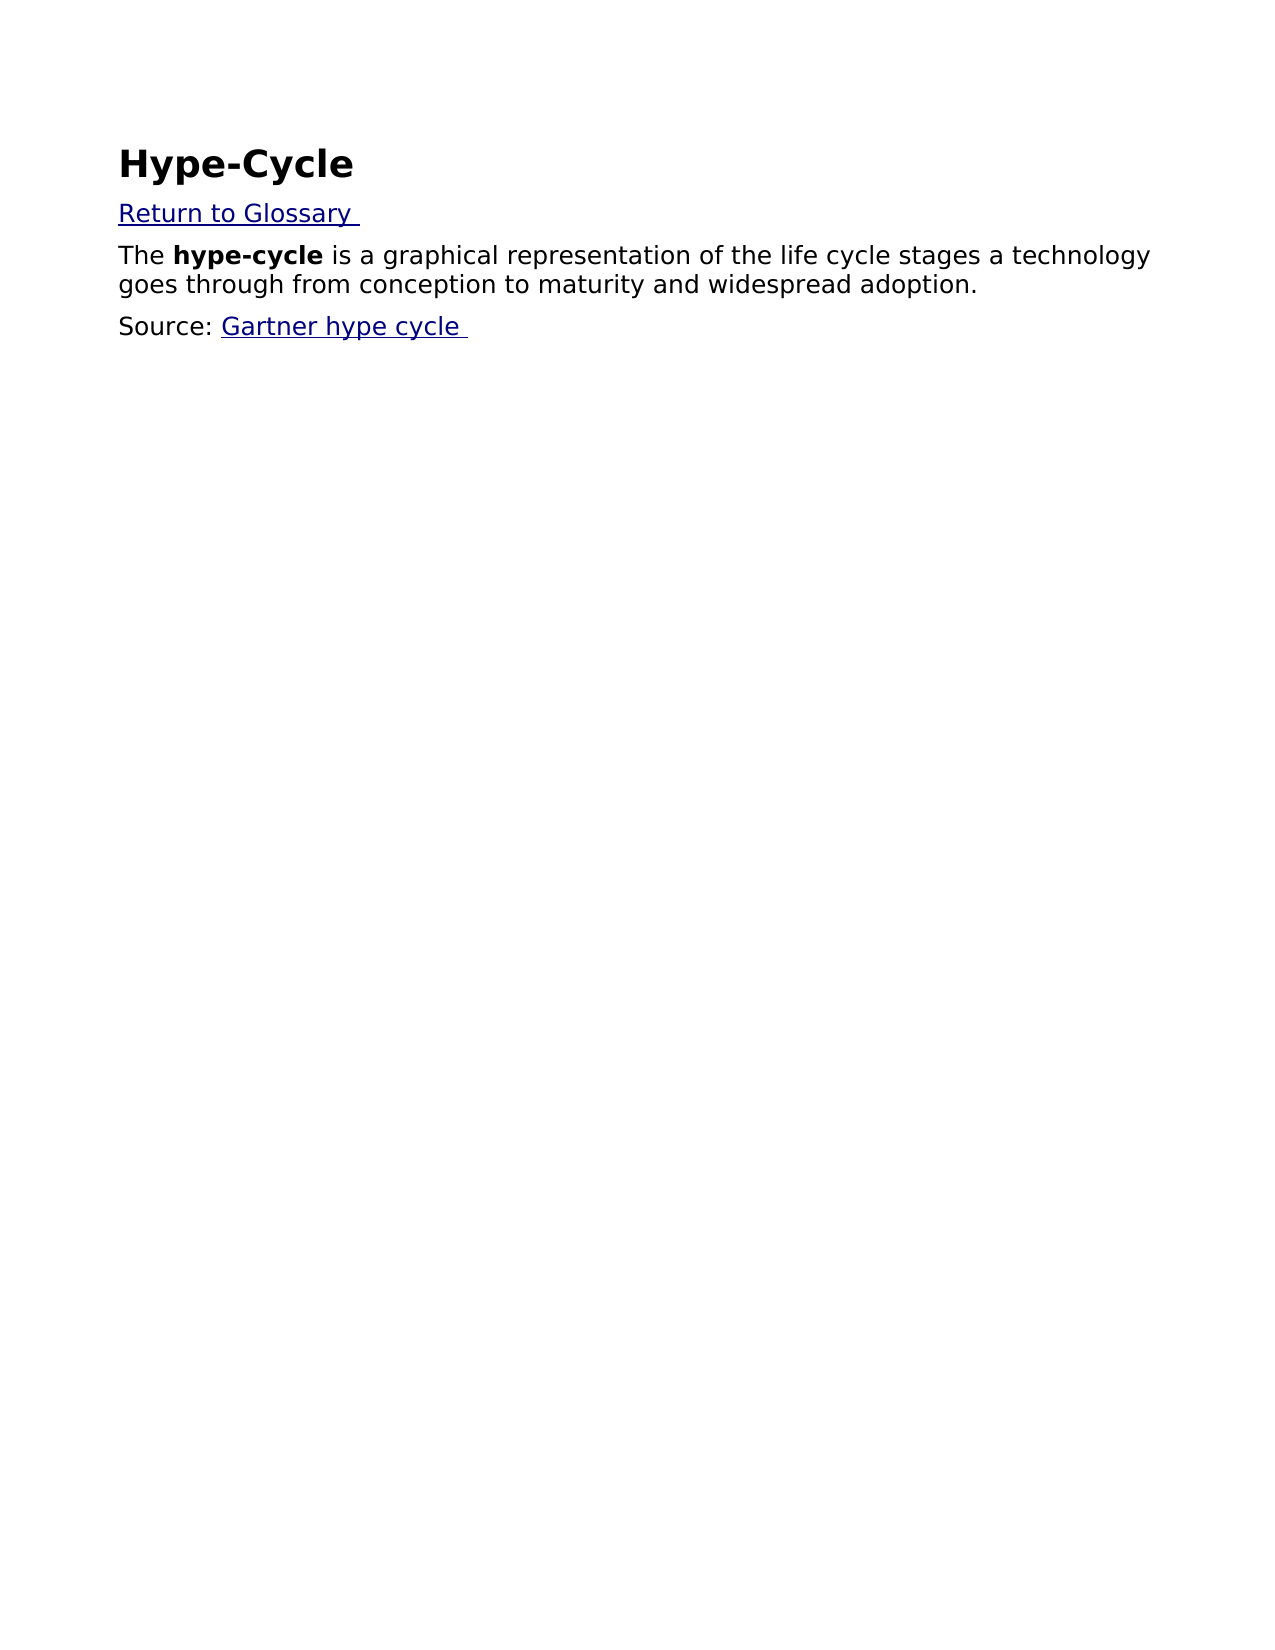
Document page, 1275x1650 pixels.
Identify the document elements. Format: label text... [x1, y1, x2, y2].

text The hype-cycle is a graphical representation of the life cycle stages a technology goes through from conception to maturity and widespread adoption. [118, 241, 1157, 299]
text Source: Gartner hype cycle [118, 312, 1157, 341]
subtitle Hype-Cycle [118, 143, 1157, 187]
text Return to Glossary [118, 199, 1157, 228]
